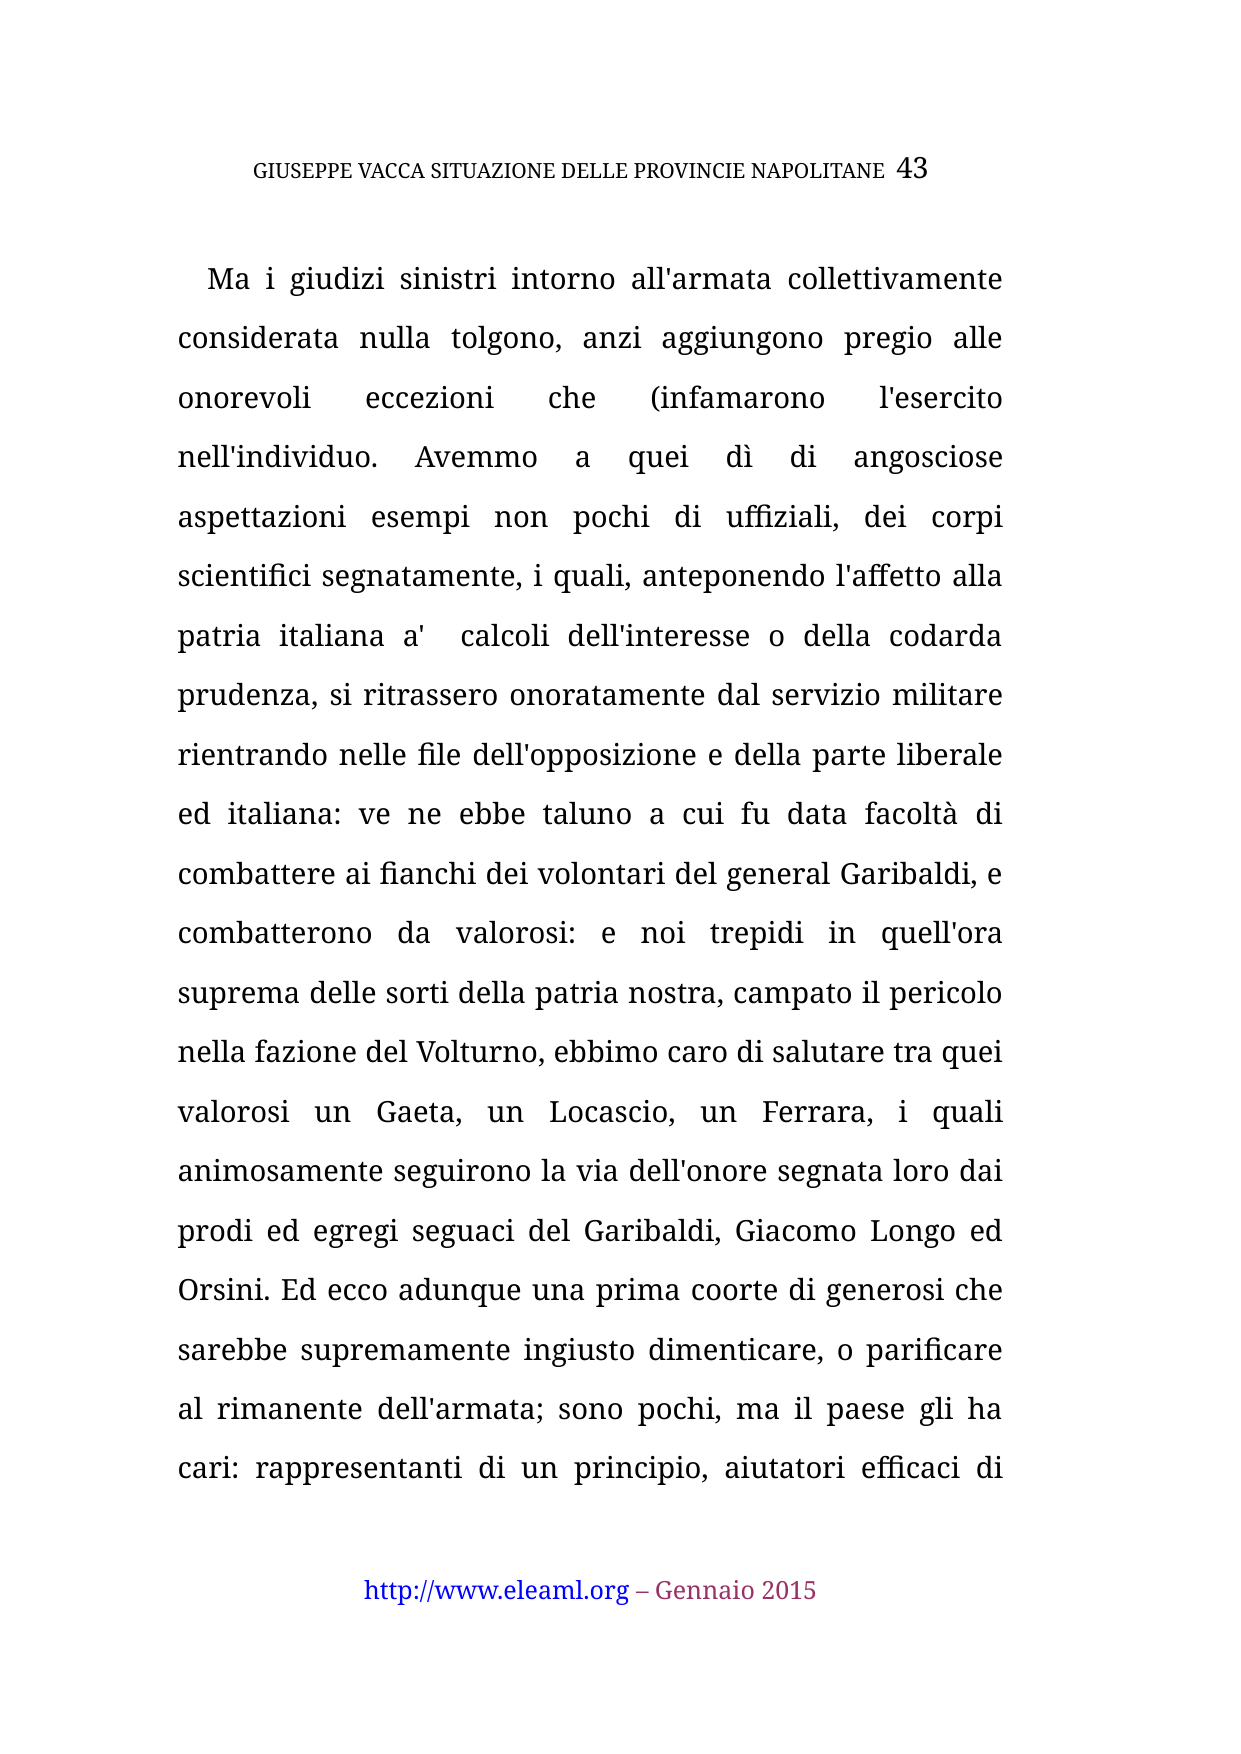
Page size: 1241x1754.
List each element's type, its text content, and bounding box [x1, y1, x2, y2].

text Ma i giudizi sinistri intorno all'armata collettivamente considerata nulla tolgono, anzi aggiungono pregio alle onorevoli eccezioni che (infamarono l'esercito nell'individuo. Avemmo a quei dì di angosciose aspettazioni esempi non pochi di uffiziali, dei corpi scientifici segnatamente, i quali, anteponendo l'affetto alla patria italiana a' calcoli dell'interesse o della codarda prudenza, si ritrassero onoratamente dal servizio militare rientrando nelle file dell'opposizione e della parte liberale ed italiana: ve ne ebbe taluno a cui fu data facoltà di combattere ai fianchi dei volontari del general Garibaldi, e combatterono da valorosi: e noi trepidi in quell'ora suprema delle sorti della patria nostra, campato il pericolo nella fazione del Volturno, ebbimo caro di salutare tra quei valorosi un Gaeta, un Locascio, un Ferrara, i quali animosamente seguirono la via dell'onore segnata loro dai prodi ed egregi seguaci del Garibaldi, Giacomo Longo ed Orsini. Ed ecco adunque una prima coorte di generosi che sarebbe supremamente ingiusto dimenticare, o parificare al rimanente dell'armata; sono pochi, ma il paese gli ha cari: rappresentanti di un principio, aiutatori efficaci di [177, 258, 1004, 1487]
